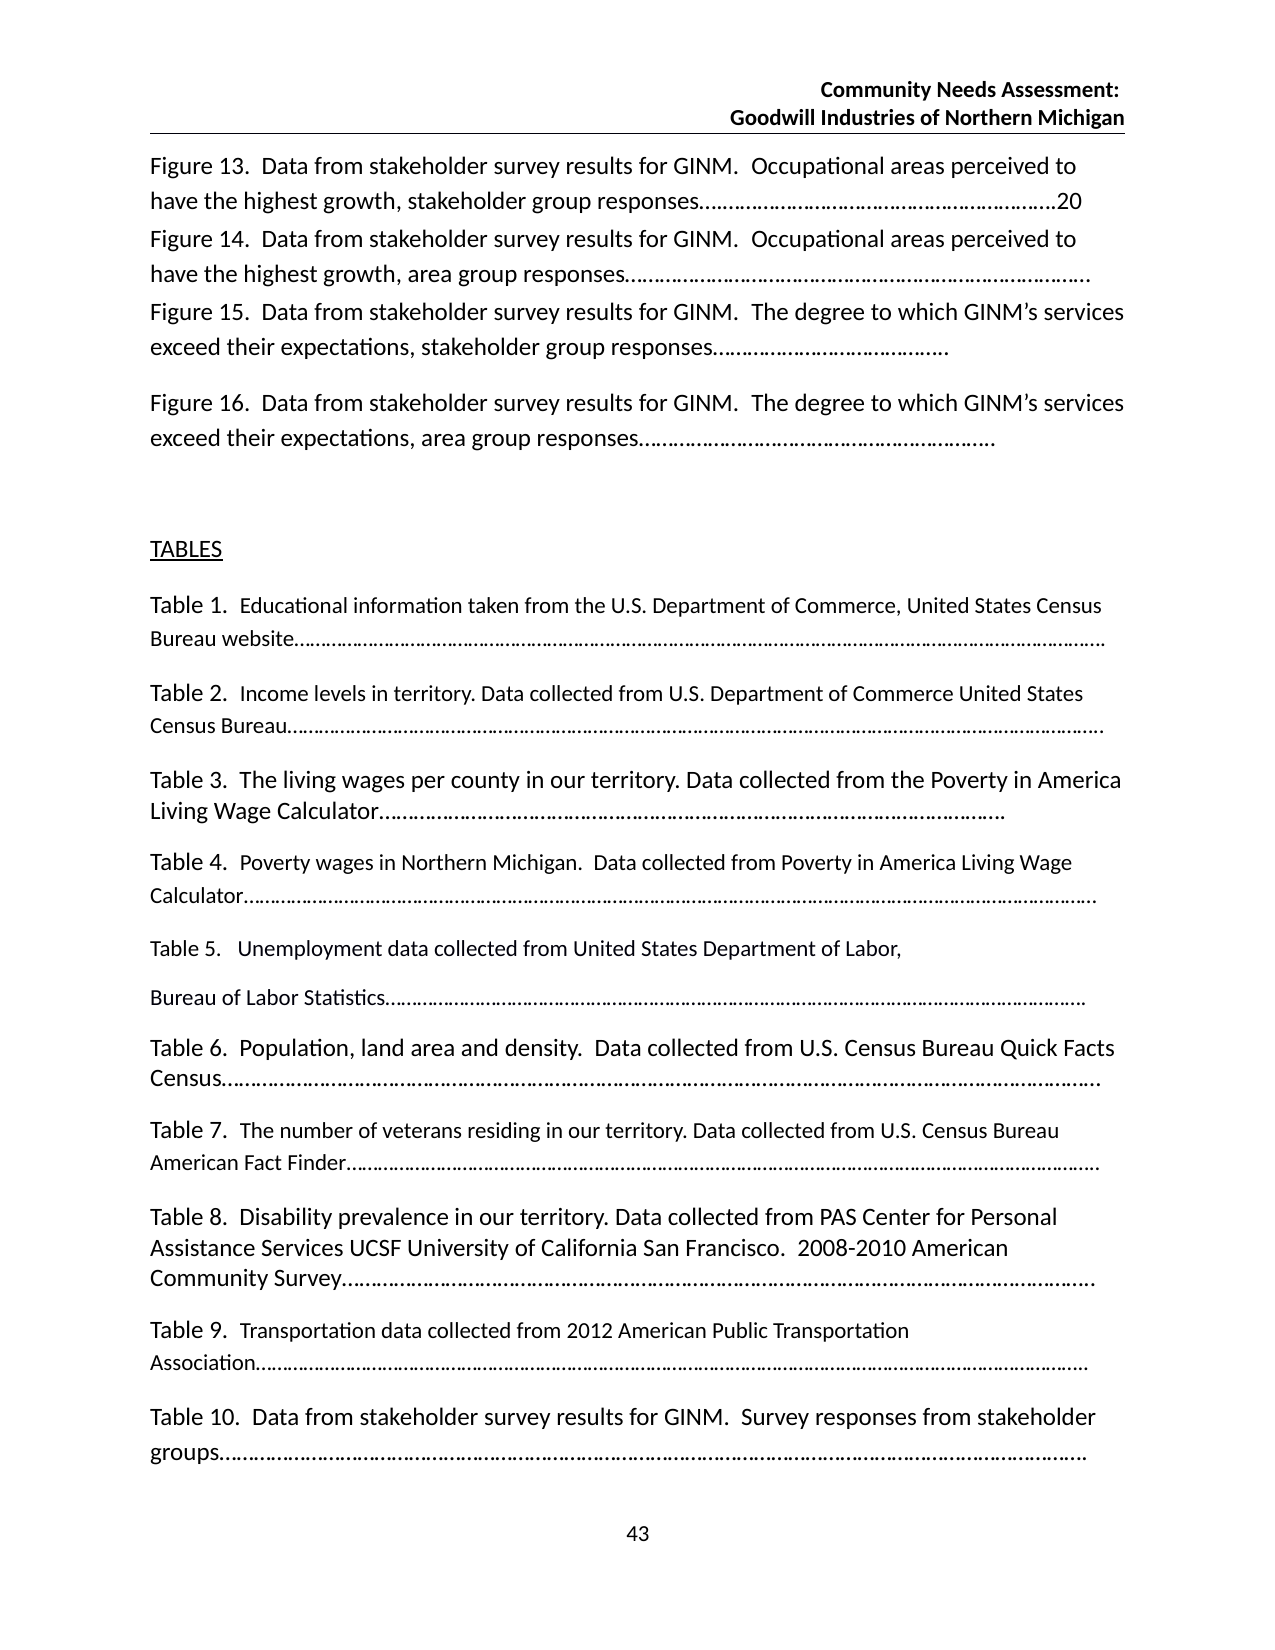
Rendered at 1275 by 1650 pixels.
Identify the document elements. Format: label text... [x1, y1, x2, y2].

text Bureau of Labor Statistics……………………………………………………………………………………………………………………. [150, 983, 1125, 1011]
text Table 1. Educational information taken from the U.S. Department of Commerce, United States Census Bureau website………………………………………………………………………………………………………………………………………. [150, 589, 1125, 652]
text Table 4. Poverty wages in Northern Michigan. Data collected from Poverty in America Living Wage Calculator……………………………………………………………………………………………………………………………………………… [150, 846, 1125, 909]
text Figure 14. Data from stakeholder survey results for GINM. Occupational areas perceived to have the highest growth, area group responses……………………………………………………………………… [150, 223, 1125, 288]
text Figure 16. Data from stakeholder survey results for GINM. The degree to which GINM’s services exceed their expectations, area group responses…………………………………………………….. [150, 387, 1125, 452]
text TABLES [150, 533, 1125, 564]
text Table 3. The living wages per county in our territory. Data collected from the Poverty in America Living Wage Calculator………………………………………………………………………………………………. [150, 764, 1125, 826]
text Figure 13. Data from stakeholder survey results for GINM. Occupational areas perceived to have the highest growth, stakeholder group responses….………………………………………………….20 [150, 150, 1125, 216]
text Table 7. The number of veterans residing in our territory. Data collected from U.S. Census Bureau American Fact Finder…………………………………………………………………………………………………………………………….. [150, 1114, 1125, 1176]
text Table 9. Transportation data collected from 2012 American Public Transportation Association………………………………………………………………………………………………………………………………………….. [150, 1314, 1125, 1377]
text Table 8. Disability prevalence in our territory. Data collected from PAS Center for Personal Assistance Services UCSF University of California San Francisco. 2008-2010 American Community Survey………………………………………………………………………………………………………………….. [150, 1201, 1125, 1293]
text Table 6. Population, land area and density. Data collected from U.S. Census Bureau Quick Facts Census……………………………………………………………………………………………………………………………………… [150, 1032, 1125, 1093]
text Table 2. Income levels in territory. Data collected from U.S. Department of Commerce United States Census Bureau……………………………………………………………………………………………………………………………………….. [150, 677, 1125, 739]
text Table 10. Data from stakeholder survey results for GINM. Survey responses from stakeholder groups……………………………………………………………………………………………………………………………………. [150, 1402, 1125, 1467]
text Figure 15. Data from stakeholder survey results for GINM. The degree to which GINM’s services exceed their expectations, stakeholder group responses………………………………….. [150, 296, 1125, 361]
text Table 5. Unemployment data collected from United States Department of Labor, [150, 934, 1125, 962]
